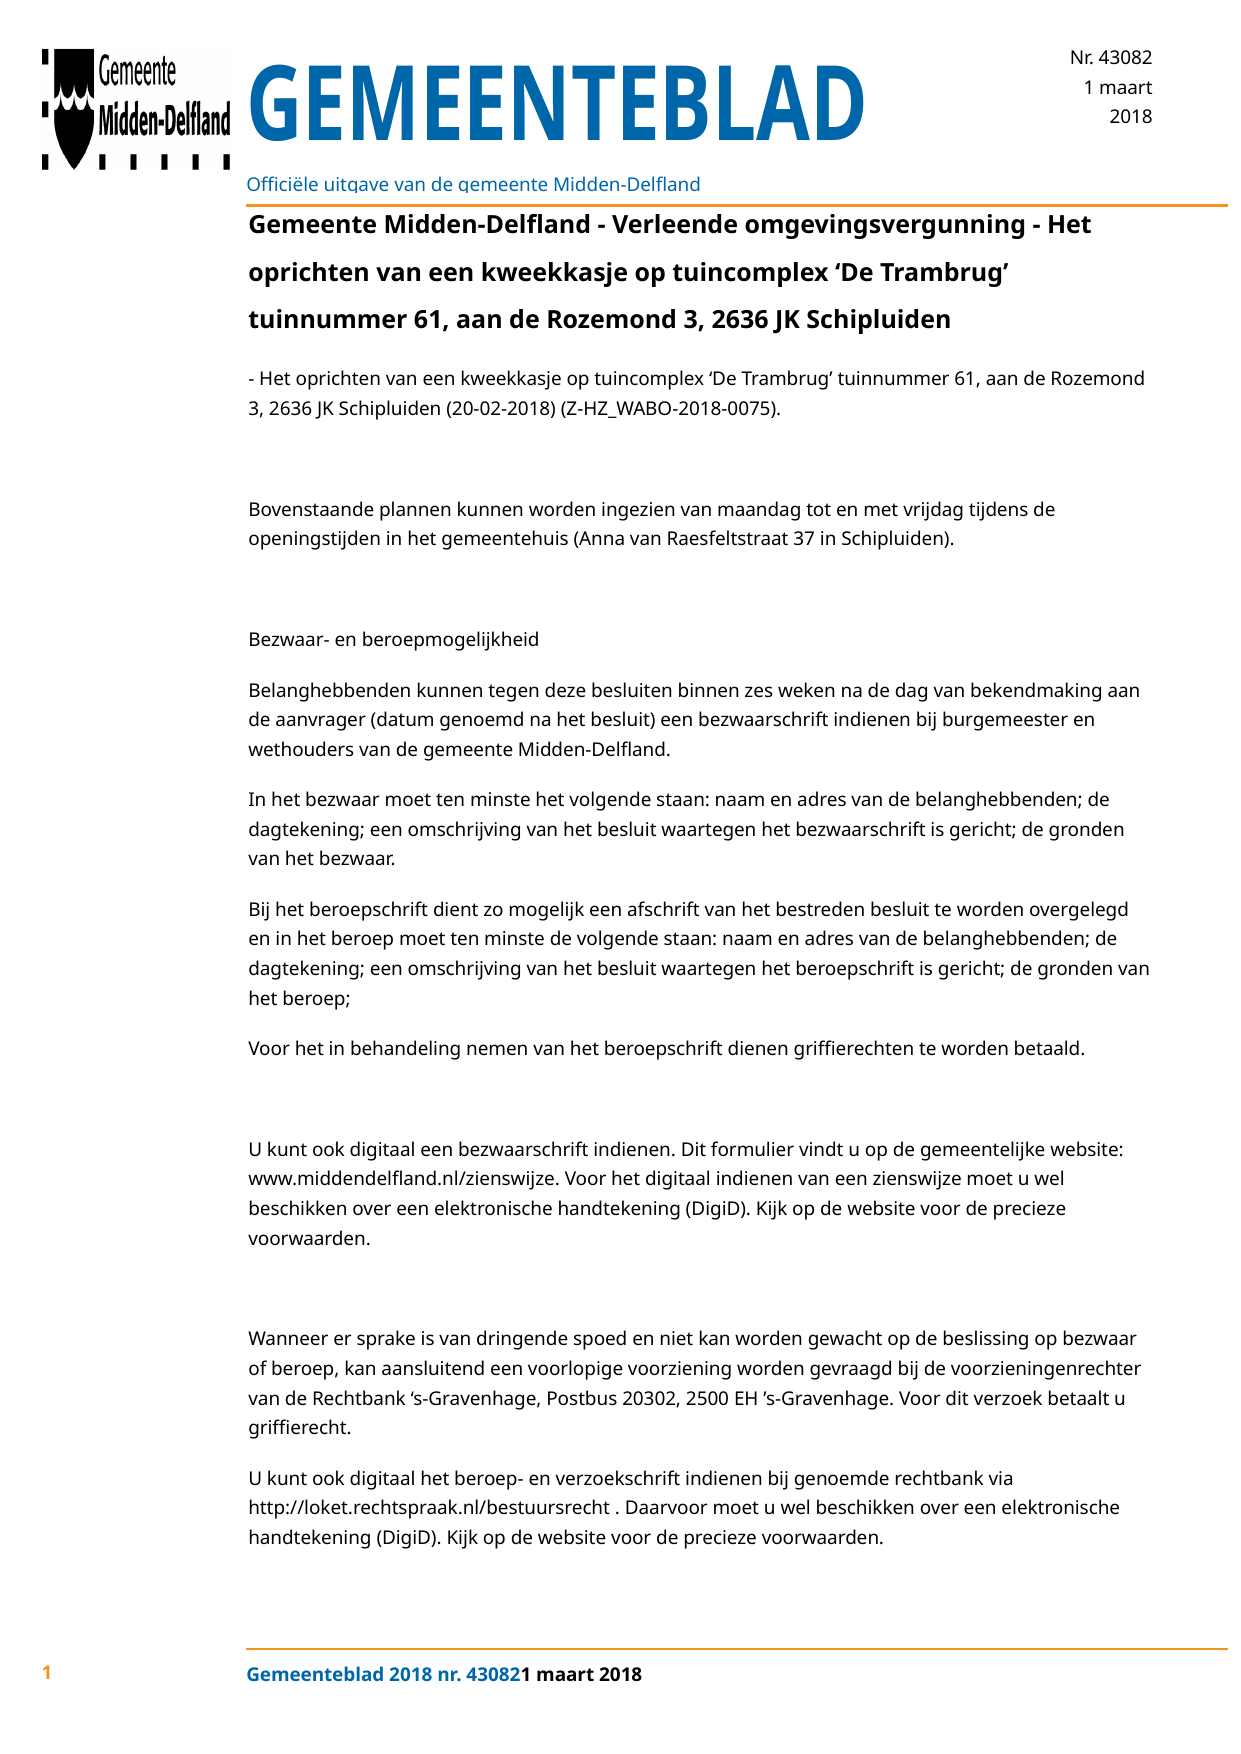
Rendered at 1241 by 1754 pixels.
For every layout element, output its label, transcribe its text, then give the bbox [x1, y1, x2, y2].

text - Het oprichten van een kweekkasje op tuincomplex ‘De Trambrug’ tuinnummer 61, aan de Rozemond 3, 2636 JK Schipluiden (20-02-2018) (Z-HZ_WABO-2018-0075). [248, 366, 1152, 421]
text U kunt ook digitaal een bezwaarschrift indienen. Dit formulier vindt u op de gemeentelijke website: www.middendelfland.nl/zienswijze. Voor het digitaal indienen van een zienswijze moet u wel beschikken over een elektronische handtekening (DigiD). Kijk op de website voor de precieze voorwaarden. [248, 1136, 1152, 1250]
text Belanghebbenden kunnen tegen deze besluiten binnen zes weken na de dag van bekendmaking aan de aanvrager (datum genoemd na het besluit) een bezwaarschrift indienen bij burgemeester en wethouders van de gemeente Midden-Delfland. [248, 677, 1152, 762]
text Wanneer er sprake is van dringende spoed en niet kan worden gewacht op de beslissing op bezwaar of beroep, kan aansluitend een voorlopige voorziening worden gevraagd bij de voorzieningenrechter van de Rechtbank ‘s-Gravenhage, Postbus 20302, 2500 EH ’s-Gravenhage. Voor dit verzoek betaalt u griffierecht. [248, 1326, 1152, 1440]
text Bij het beroepschrift dient zo mogelijk een afschrift van het bestreden besluit te worden overgelegd en in het beroep moet ten minste de volgende staan: naam en adres van de belanghebbenden; de dagtekening; een omschrijving van het besluit waartegen het beroepschrift is gericht; de gronden van het beroep; [248, 896, 1152, 1010]
text Voor het in behandeling nemen van het beroepschrift dienen griffierechten te worden betaald. [248, 1035, 1152, 1061]
text Bezwaar- en beroepmogelijkheid [248, 626, 1152, 652]
text Gemeente Midden-Delfland - Verleende omgevingsvergunning - Het oprichten van een kweekkasje op tuincomplex ‘De Trambrug’ tuinnummer 61, aan de Rozemond 3, 2636 JK Schipluiden [248, 207, 1152, 336]
picture [41, 47, 231, 172]
text U kunt ook digitaal het beroep- en verzoekschrift indienen bij genoemde rechtbank via http://loket.rechtspraak.nl/bestuursrecht . Daarvoor moet u wel beschikken over een elektronische handtekening (DigiD). Kijk op de website voor de precieze voorwaarden. [248, 1465, 1152, 1549]
text In het bezwaar moet ten minste het volgende staan: naam en adres van de belanghebbenden; de dagtekening; een omschrijving van het besluit waartegen het bezwaarschrift is gericht; de gronden van het bezwaar. [248, 786, 1152, 871]
text Bovenstaande plannen kunnen worden ingezien van maandag tot en met vrijdag tijdens de openingstijden in het gemeentehuis (Anna van Raesfeltstraat 37 in Schipluiden). [248, 496, 1152, 551]
